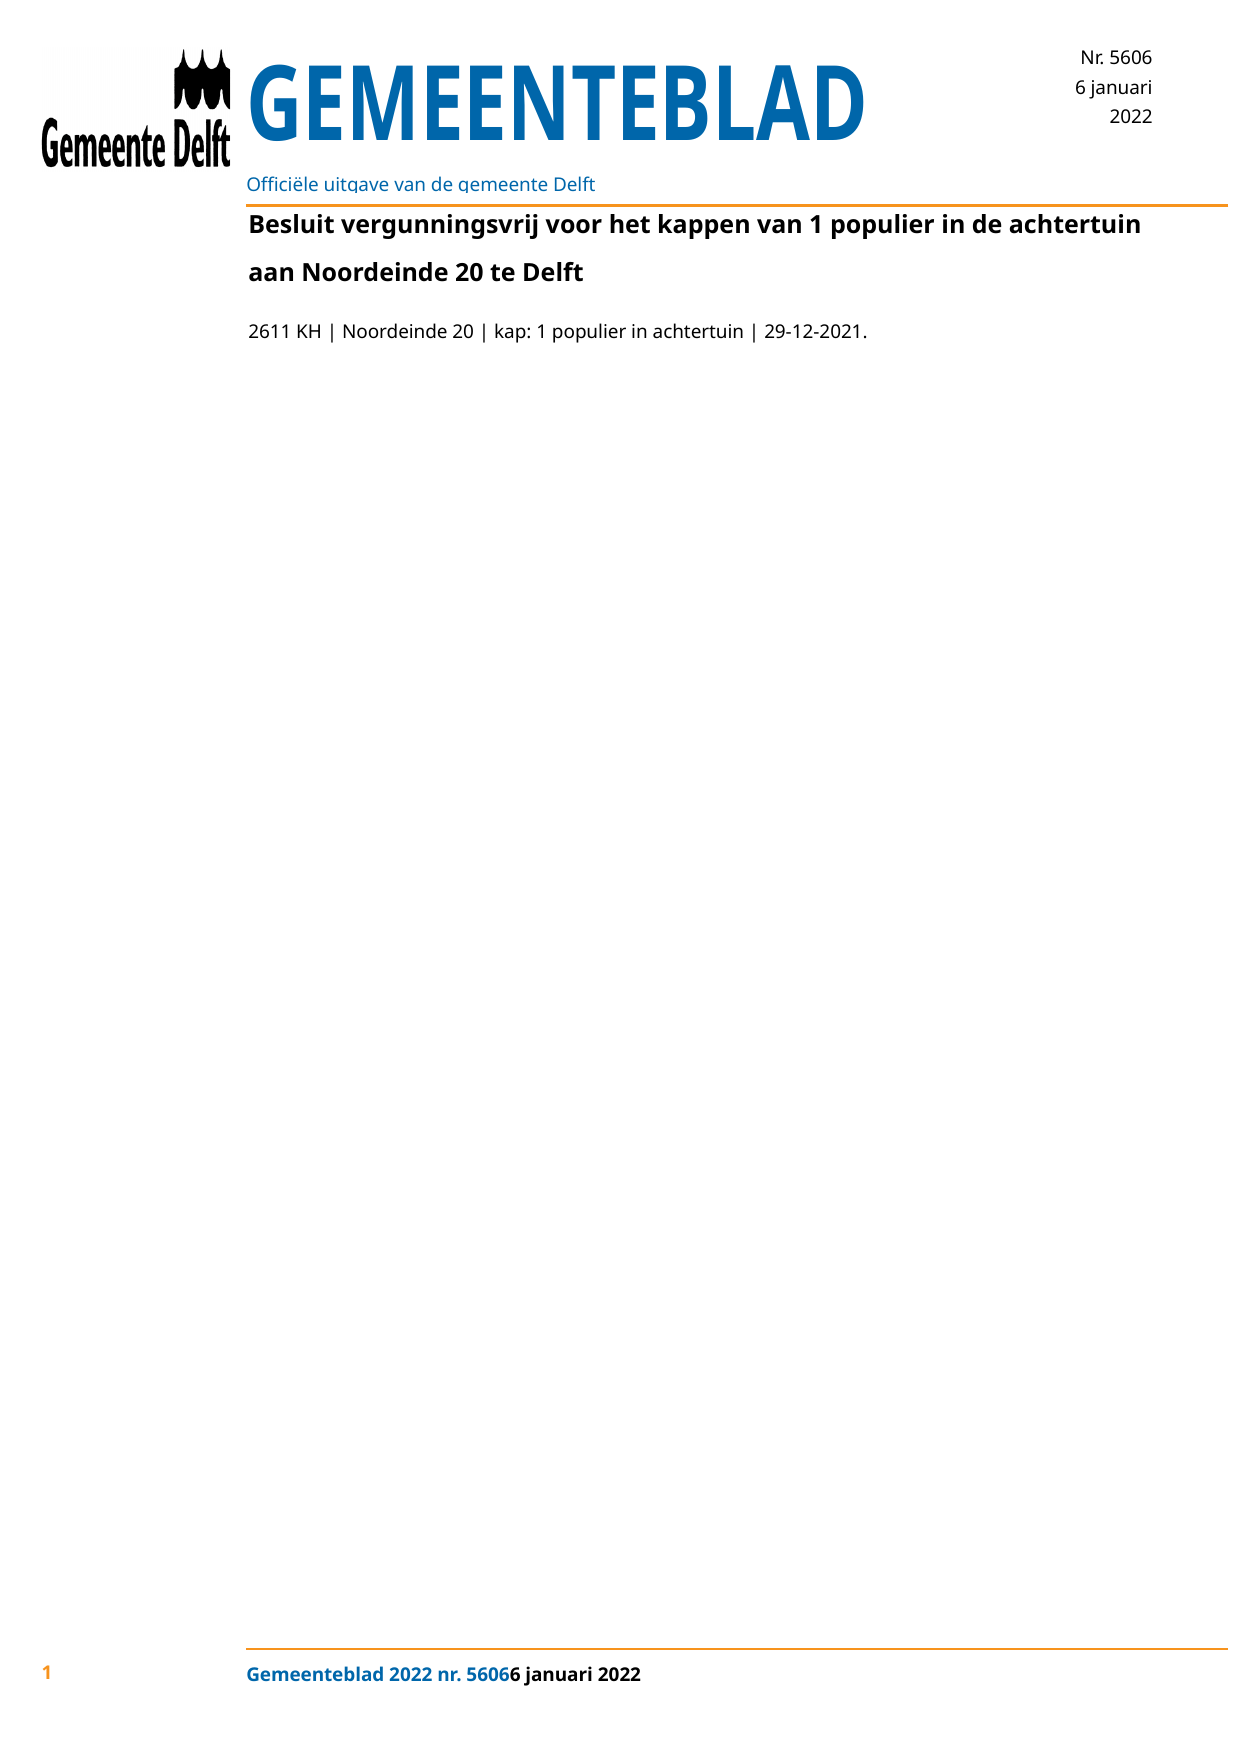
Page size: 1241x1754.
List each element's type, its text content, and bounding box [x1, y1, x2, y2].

text 2611 KH | Noordeinde 20 | kap: 1 populier in achtertuin | 29-12-2021. [248, 318, 1152, 344]
text Besluit vergunningsvrij voor het kappen van 1 populier in de achtertuin aan Noordeinde 20 te Delft [248, 207, 1152, 288]
picture [41, 47, 231, 172]
